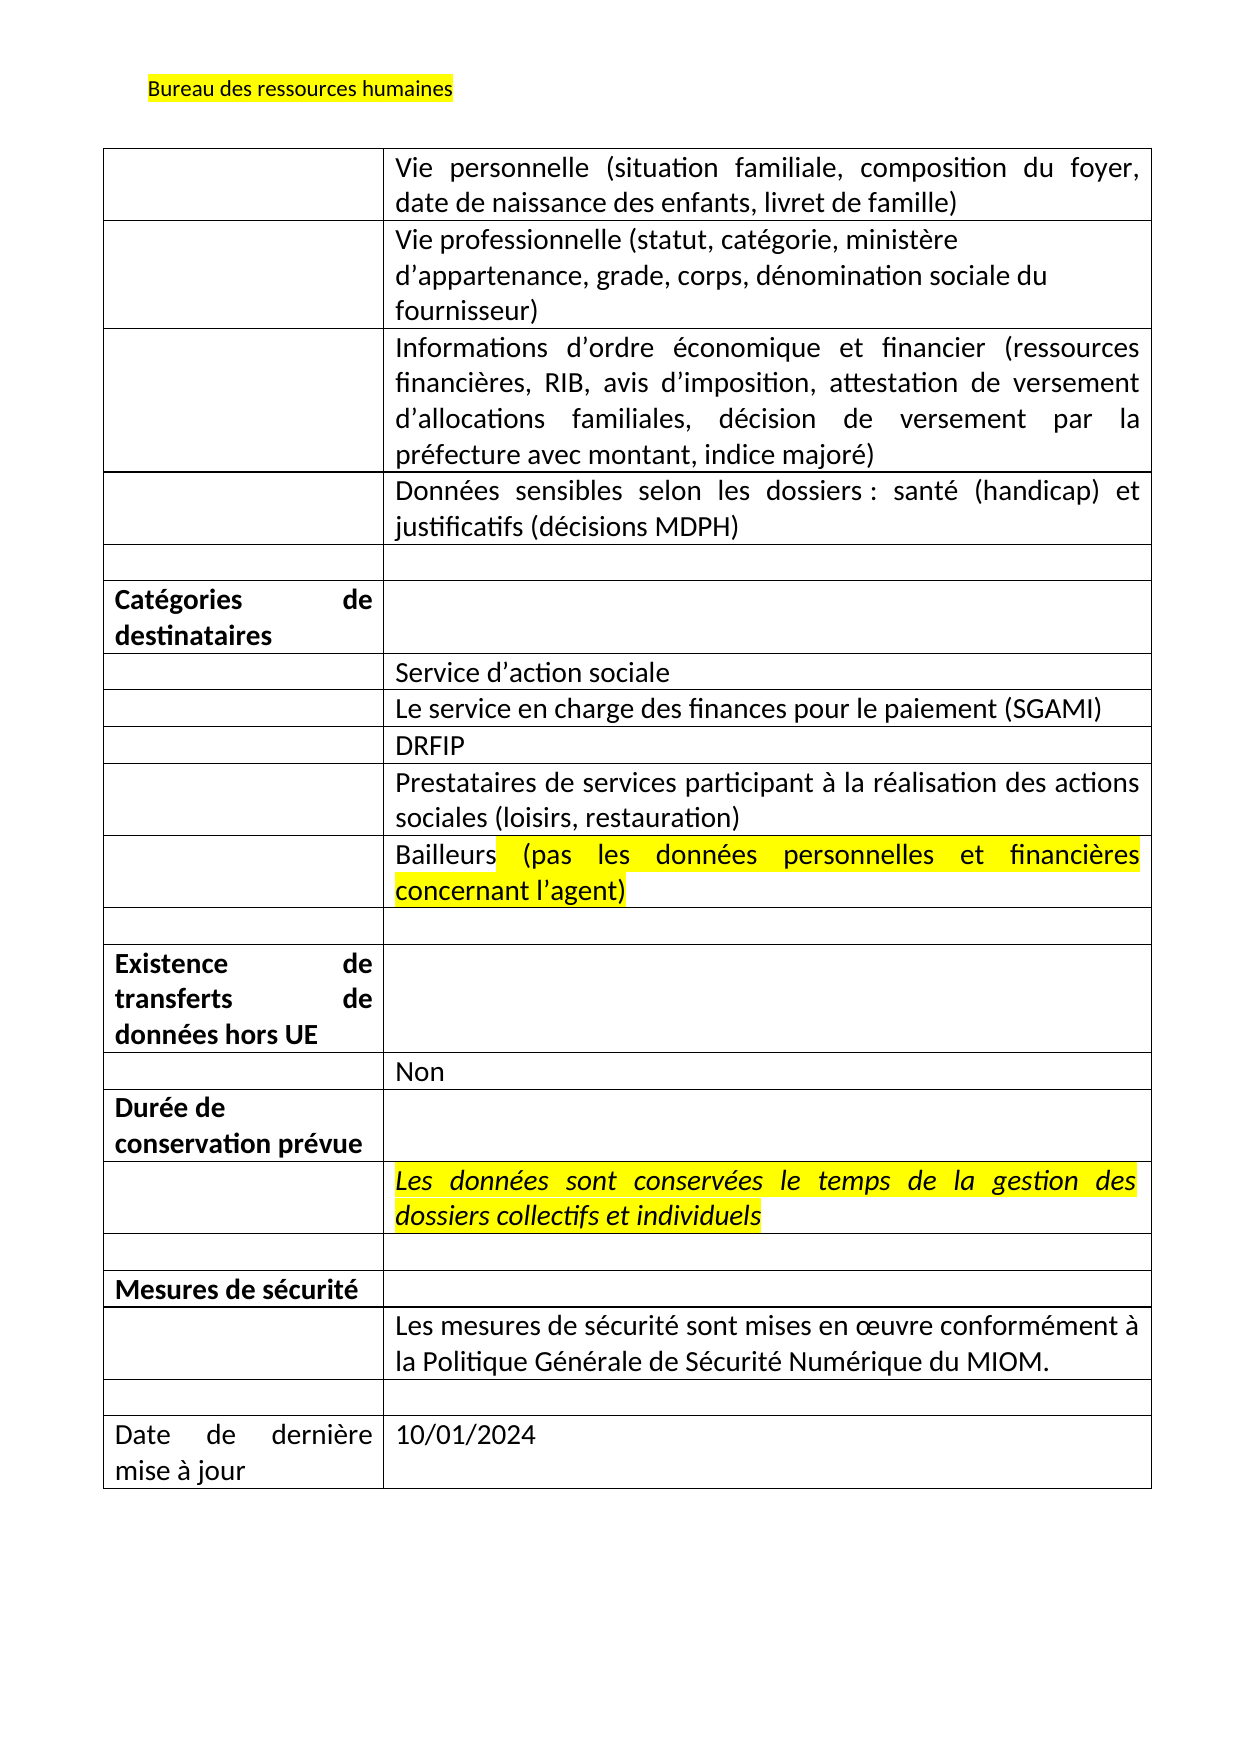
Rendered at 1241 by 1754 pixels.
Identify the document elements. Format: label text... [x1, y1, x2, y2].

table_cell Existence de transferts de données hors UE [104, 945, 383, 1052]
table_cell [104, 221, 383, 328]
table_cell [104, 908, 383, 944]
table_cell Données sensibles selon les dossiers : santé (handicap) et justificatifs (décisions MDPH) [384, 473, 1151, 544]
table_cell [104, 690, 383, 726]
table_cell [104, 836, 383, 907]
table_cell Mesures de sécurité [104, 1271, 383, 1306]
table_cell Vie personnelle (situation familiale, composition du foyer, date de naissance des enfants, livret de famille) [384, 149, 1151, 220]
table_cell [104, 654, 383, 689]
table_cell Durée de conservation prévue [104, 1090, 383, 1161]
table_cell Les données sont conservées le temps de la gestion des dossiers collectifs et individuels [384, 1162, 1151, 1233]
table_cell Informations d’ordre économique et financier (ressources financières, RIB, avis d’imposition, attestation de versement d’allocations familiales, décision de versement par la préfecture avec montant, indice majoré) [384, 329, 1151, 471]
table_cell [104, 1380, 383, 1415]
table_cell [104, 149, 383, 220]
table_cell [104, 1053, 383, 1088]
table_cell Prestataires de services participant à la réalisation des actions sociales (loisirs, restauration) [384, 764, 1151, 835]
table_cell [384, 1380, 1151, 1415]
table_cell Date de dernière mise à jour [104, 1416, 383, 1488]
table_cell [104, 764, 383, 835]
table_cell Bailleurs (pas les données personnelles et financières concernant l’agent) [384, 836, 1151, 907]
table_cell DRFIP [384, 727, 1151, 763]
table_cell [104, 1234, 383, 1270]
table_cell [384, 908, 1151, 944]
table_cell Les mesures de sécurité sont mises en œuvre conformément à la Politique Générale de Sécurité Numérique du MIOM. [384, 1308, 1151, 1379]
table_cell Le service en charge des finances pour le paiement (SGAMI) [384, 690, 1151, 726]
table_cell [104, 545, 383, 580]
table_cell [384, 1090, 1151, 1161]
table_cell [104, 727, 383, 763]
table_cell [104, 473, 383, 544]
table_cell [384, 545, 1151, 580]
table_cell Vie professionnelle (statut, catégorie, ministère d’appartenance, grade, corps, dénomination sociale du fournisseur) [384, 221, 1151, 328]
table_cell [384, 1271, 1151, 1306]
table_cell Service d’action sociale [384, 654, 1151, 689]
table_cell [384, 945, 1151, 1052]
table_cell 10/01/2024 [384, 1416, 1151, 1488]
table_cell Non [384, 1053, 1151, 1088]
table_cell [384, 1234, 1151, 1270]
table_cell [384, 581, 1151, 653]
table_cell [104, 1308, 383, 1379]
table_cell [104, 329, 383, 471]
table_cell [104, 1162, 383, 1233]
table_cell Catégories de destinataires [104, 581, 383, 653]
